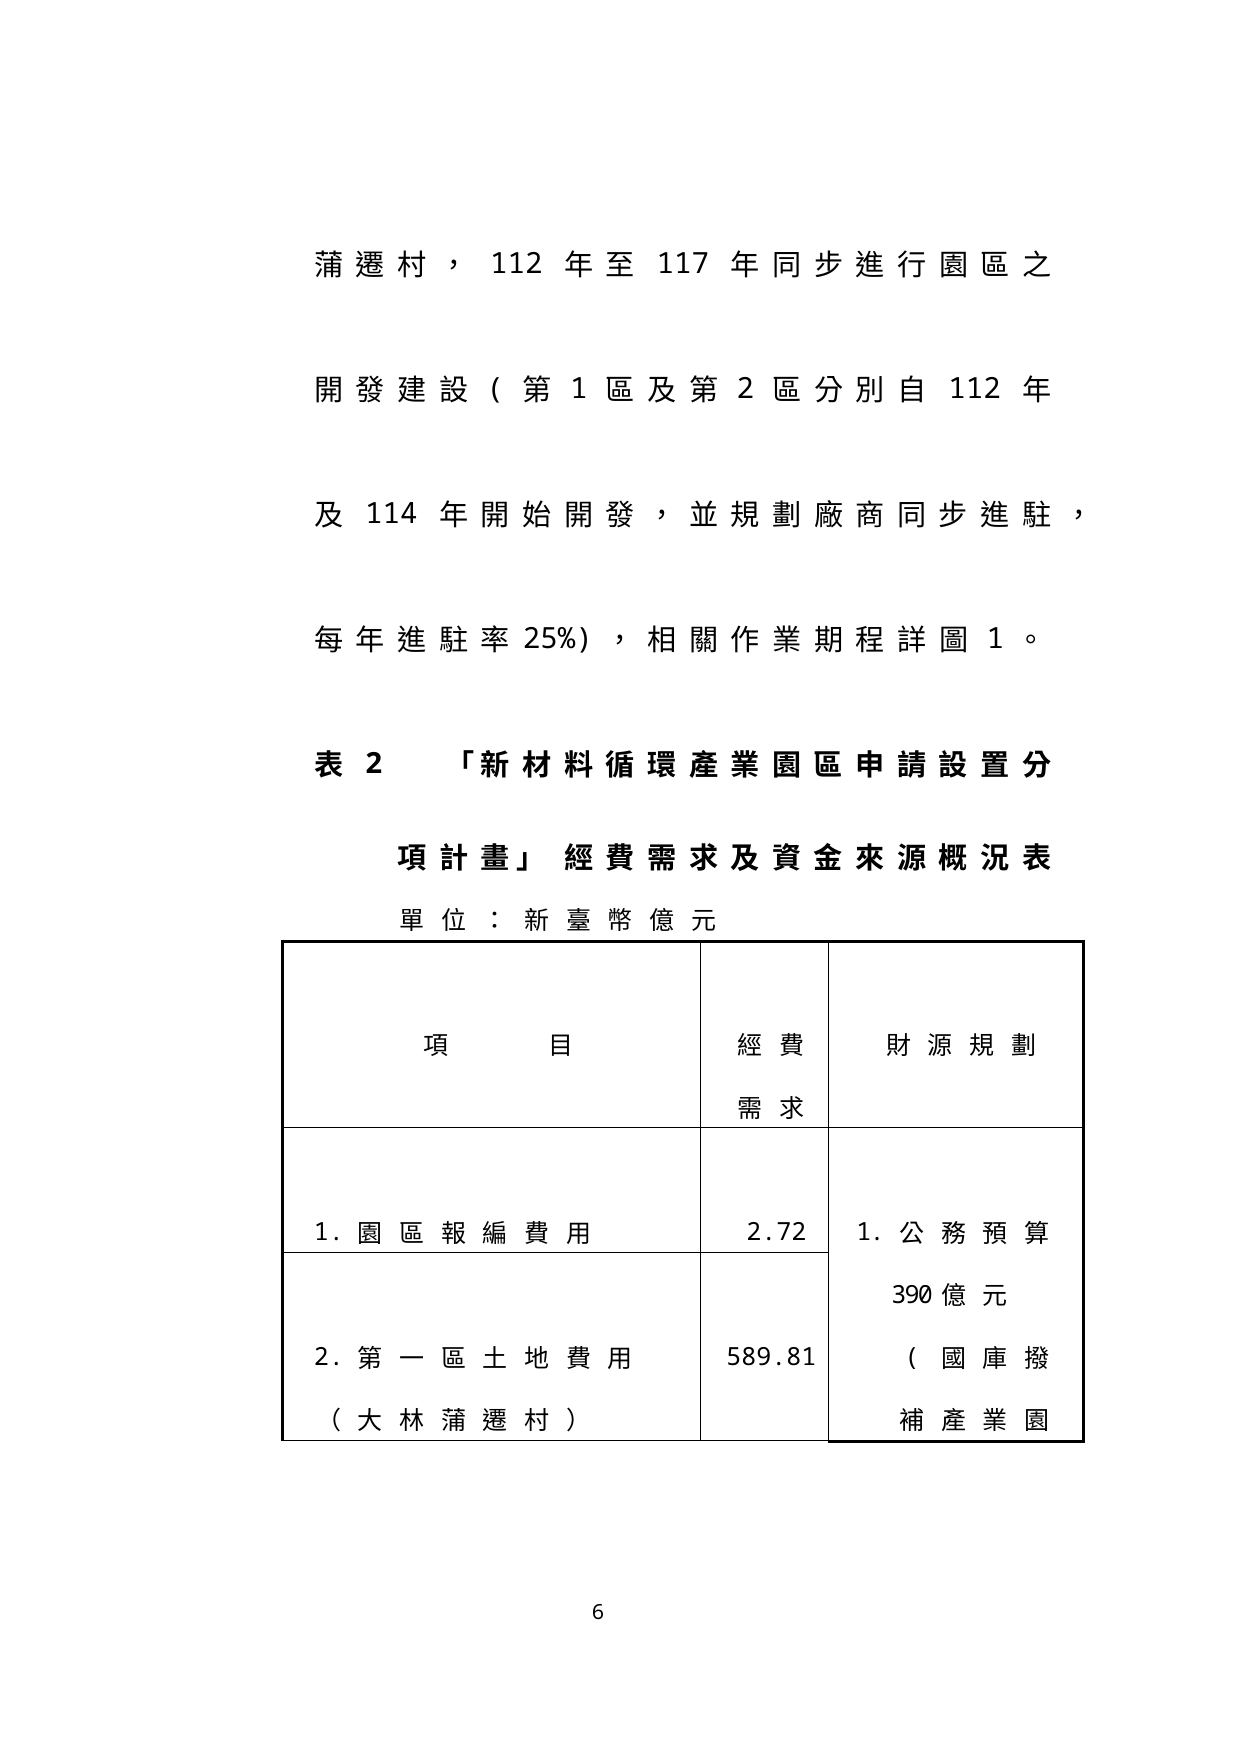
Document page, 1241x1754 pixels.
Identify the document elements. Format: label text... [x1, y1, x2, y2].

table_cell 2.第一區土地費用（大林蒲遷村） [284, 1253, 700, 1439]
table_cell 1.園區報編費用 [284, 1128, 700, 1252]
table_cell 589.81 [701, 1253, 828, 1439]
table_header 項 目 [284, 943, 700, 1127]
table_header 經費需求 [701, 943, 828, 1127]
table_header 財源規劃 [829, 943, 1082, 1127]
text 循環產業園區設置計畫採2階段辦理，第1階段以高雄小港區沿海約301公頃之基地為第1期範圍(包含約154公頃之第1區大林蒲地區與約147.3公頃之第2區既有造陸區)；第2階段俟循環產業發展成熟後，透過填海造陸新生產業用地進行第2階段(第2期，未來發展區)開發。計畫總經費1,045.69億元(詳表2)，期程12年(106至117年)，第1期開發作業包括園區報編、土地取得作業、後續開發及推動環境高質循環共生聚落；預計110年4月完成園區報編作業，112年完成大林蒲遷村，112年至117年同步進行園區之開發建設(第1區及第2區分別自112年及114年開始開發，並規劃廠商同步進駐，每年進駐率25%)，相關作業期程詳圖1。 [271, 189, 1058, 689]
text 表2 「新材料循環產業園區申請設置分項計畫」經費需求及資金來源概況表 單位：新臺幣億元 [273, 689, 1058, 939]
table_cell 2.72 [701, 1128, 828, 1252]
table_cell 1.公務預算390億元(國庫撥補產業園 [829, 1128, 1082, 1439]
